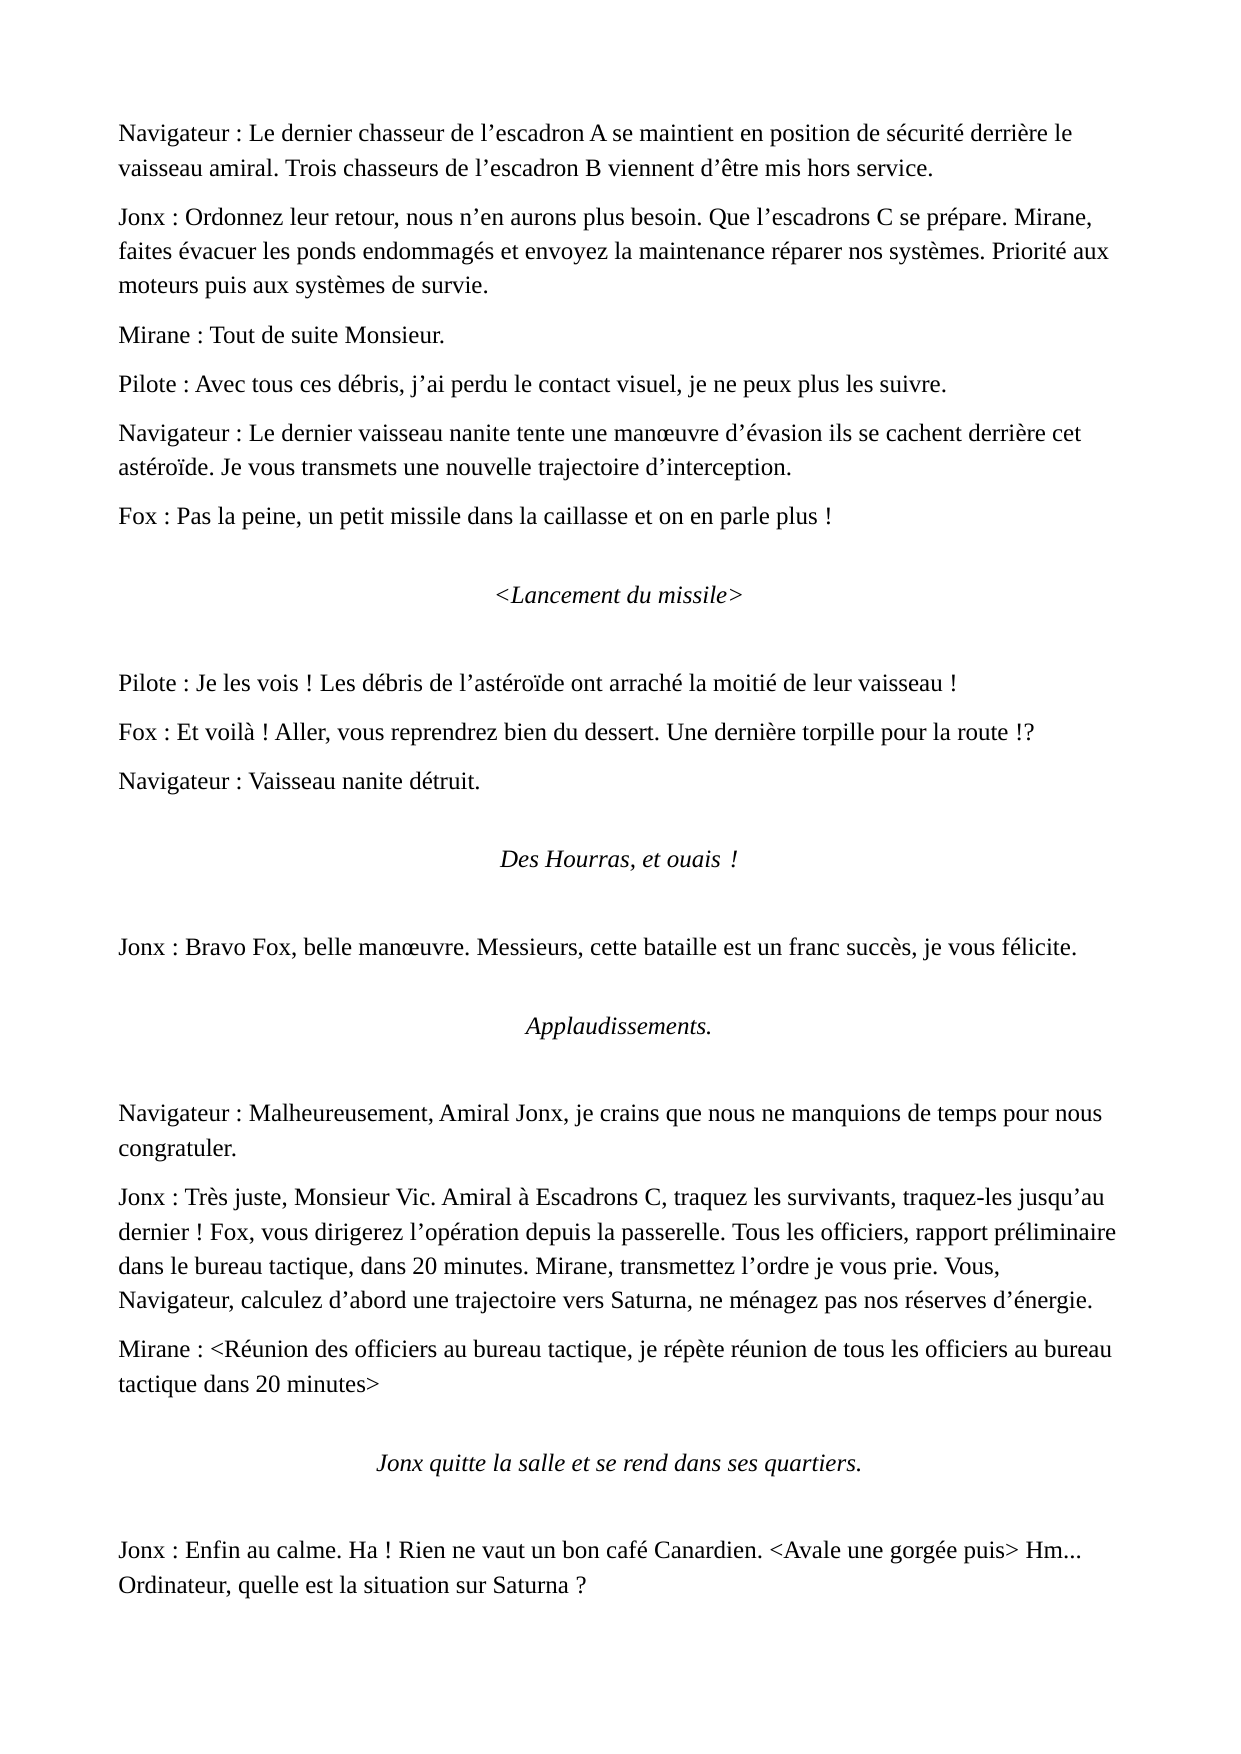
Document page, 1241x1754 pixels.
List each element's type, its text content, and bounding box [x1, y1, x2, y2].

text Applaudissements. [177, 1011, 1063, 1039]
text Jonx : Ordonnez leur retour, nous n’en aurons plus besoin. Que l’escadrons C se prépare. Mirane, faites évacuer les ponds endommagés et envoyez la maintenance réparer nos systèmes. Priorité aux moteurs puis aux systèmes de survie. [118, 202, 1122, 299]
text Mirane : Tout de suite Monsieur. [118, 320, 1122, 348]
text Pilote : Avec tous ces débris, j’ai perdu le contact visuel, je ne peux plus les suivre. [118, 369, 1122, 397]
text Des Hourras, et ouais ! [177, 844, 1063, 873]
text Navigateur : Vaisseau nanite détruit. [118, 766, 1122, 794]
text <Lancement du missile> [177, 580, 1063, 609]
text Pilote : Je les vois ! Les débris de l’astéroïde ont arraché la moitié de leur vaisseau ! [118, 668, 1122, 696]
text Jonx : Enfin au calme. Ha ! Rien ne vaut un bon café Canardien. <Avale une gorgée puis> Hm... Ordinateur, quelle est la situation sur Saturna ? [118, 1535, 1122, 1599]
text Jonx quitte la salle et se rend dans ses quartiers. [177, 1448, 1063, 1476]
text Fox : Et voilà ! Aller, vous reprendrez bien du dessert. Une dernière torpille pour la route !? [118, 717, 1122, 746]
text Navigateur : Le dernier chasseur de l’escadron A se maintient en position de sécurité derrière le vaisseau amiral. Trois chasseurs de l’escadron B viennent d’être mis hors service. [118, 118, 1122, 181]
text Navigateur : Le dernier vaisseau nanite tente une manœuvre d’évasion ils se cachent derrière cet astéroïde. Je vous transmets une nouvelle trajectoire d’interception. [118, 418, 1122, 481]
text Mirane : <Réunion des officiers au bureau tactique, je répète réunion de tous les officiers au bureau tactique dans 20 minutes> [118, 1334, 1122, 1398]
text Navigateur : Malheureusement, Amiral Jonx, je crains que nous ne manquions de temps pour nous congratuler. [118, 1098, 1122, 1162]
text Jonx : Bravo Fox, belle manœuvre. Messieurs, cette bataille est un franc succès, je vous félicite. [118, 932, 1122, 961]
text Fox : Pas la peine, un petit missile dans la caillasse et on en parle plus ! [118, 501, 1122, 530]
text Jonx : Très juste, Monsieur Vic. Amiral à Escadrons C, traquez les survivants, traquez-les jusqu’au dernier ! Fox, vous dirigerez l’opération depuis la passerelle. Tous les officiers, rapport préliminaire dans le bureau tactique, dans 20 minutes. Mirane, transmettez l’ordre je vous prie. Vous, Navigateur, calculez d’abord une trajectoire vers Saturna, ne ménagez pas nos réserves d’énergie. [118, 1182, 1122, 1314]
